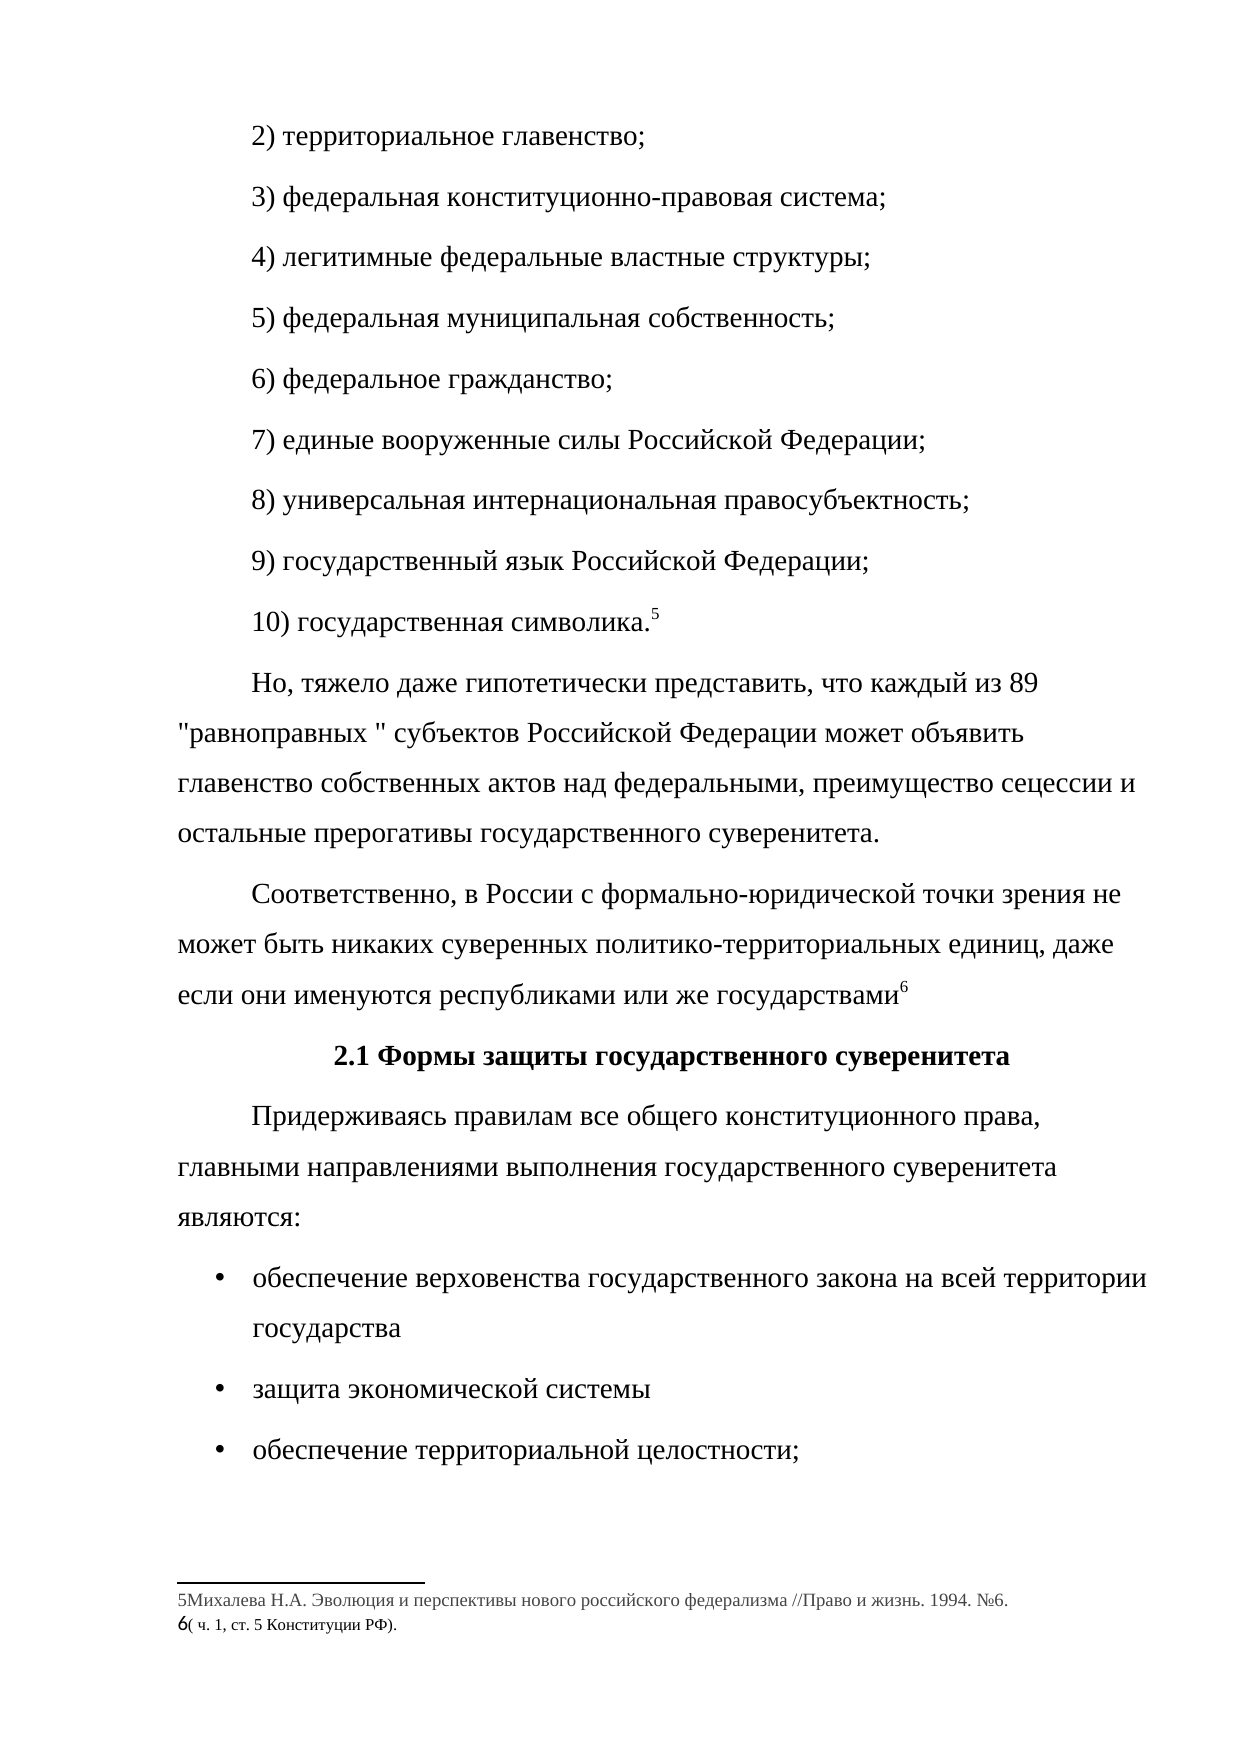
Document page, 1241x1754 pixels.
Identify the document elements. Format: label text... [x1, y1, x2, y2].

text 4) легитимные федеральные властные структуры; [177, 239, 1166, 273]
list обеспечение территориальной целостности; [215, 1432, 1166, 1465]
list обеспечение верховенства государственного закона на всей территории государства [215, 1260, 1166, 1344]
list защита экономической системы [215, 1371, 1166, 1404]
text Придерживаясь правилам все общего конституционного права, главными направлениями выполнения государственного суверенитета являются: [177, 1098, 1166, 1233]
text 8) универсальная интернациональная правосубъектность; [177, 482, 1166, 516]
text Но, тяжело даже гипотетически представить, что каждый из 89 "равноправных " субъектов Российской Федерации может объявить главенство собственных актов над федеральными, преимущество сецессии и остальные прерогативы государственного суверенитета. [177, 665, 1166, 849]
text 9) государственный язык Российской Федерации; [177, 543, 1166, 577]
text Михалева Н.А. Эволюция и перспективы нового российского федерализма //Право и жизнь. 1994. №6. [177, 1589, 1166, 1610]
text Соответственно, в России с формально-юридической точки зрения не может быть никаких суверенных политико-территориальных единиц, даже если они именуются республиками или же государствами [177, 876, 1166, 1011]
text 2.1 Формы защиты государственного суверенитета [177, 1038, 1166, 1071]
text 5) федеральная муниципальная собственность; [177, 300, 1166, 334]
text 3) федеральная конституционно-правовая система; [177, 179, 1166, 212]
text 2) территориальное главенство; [177, 118, 1166, 152]
text 6) федеральное гражданство; [177, 361, 1166, 394]
text 7) единые вооруженные силы Российской Федерации; [177, 422, 1166, 455]
text 10) государственная символика. [177, 604, 1166, 637]
text ( ч. 1, ст. 5 Конституции РФ). [177, 1610, 1166, 1636]
